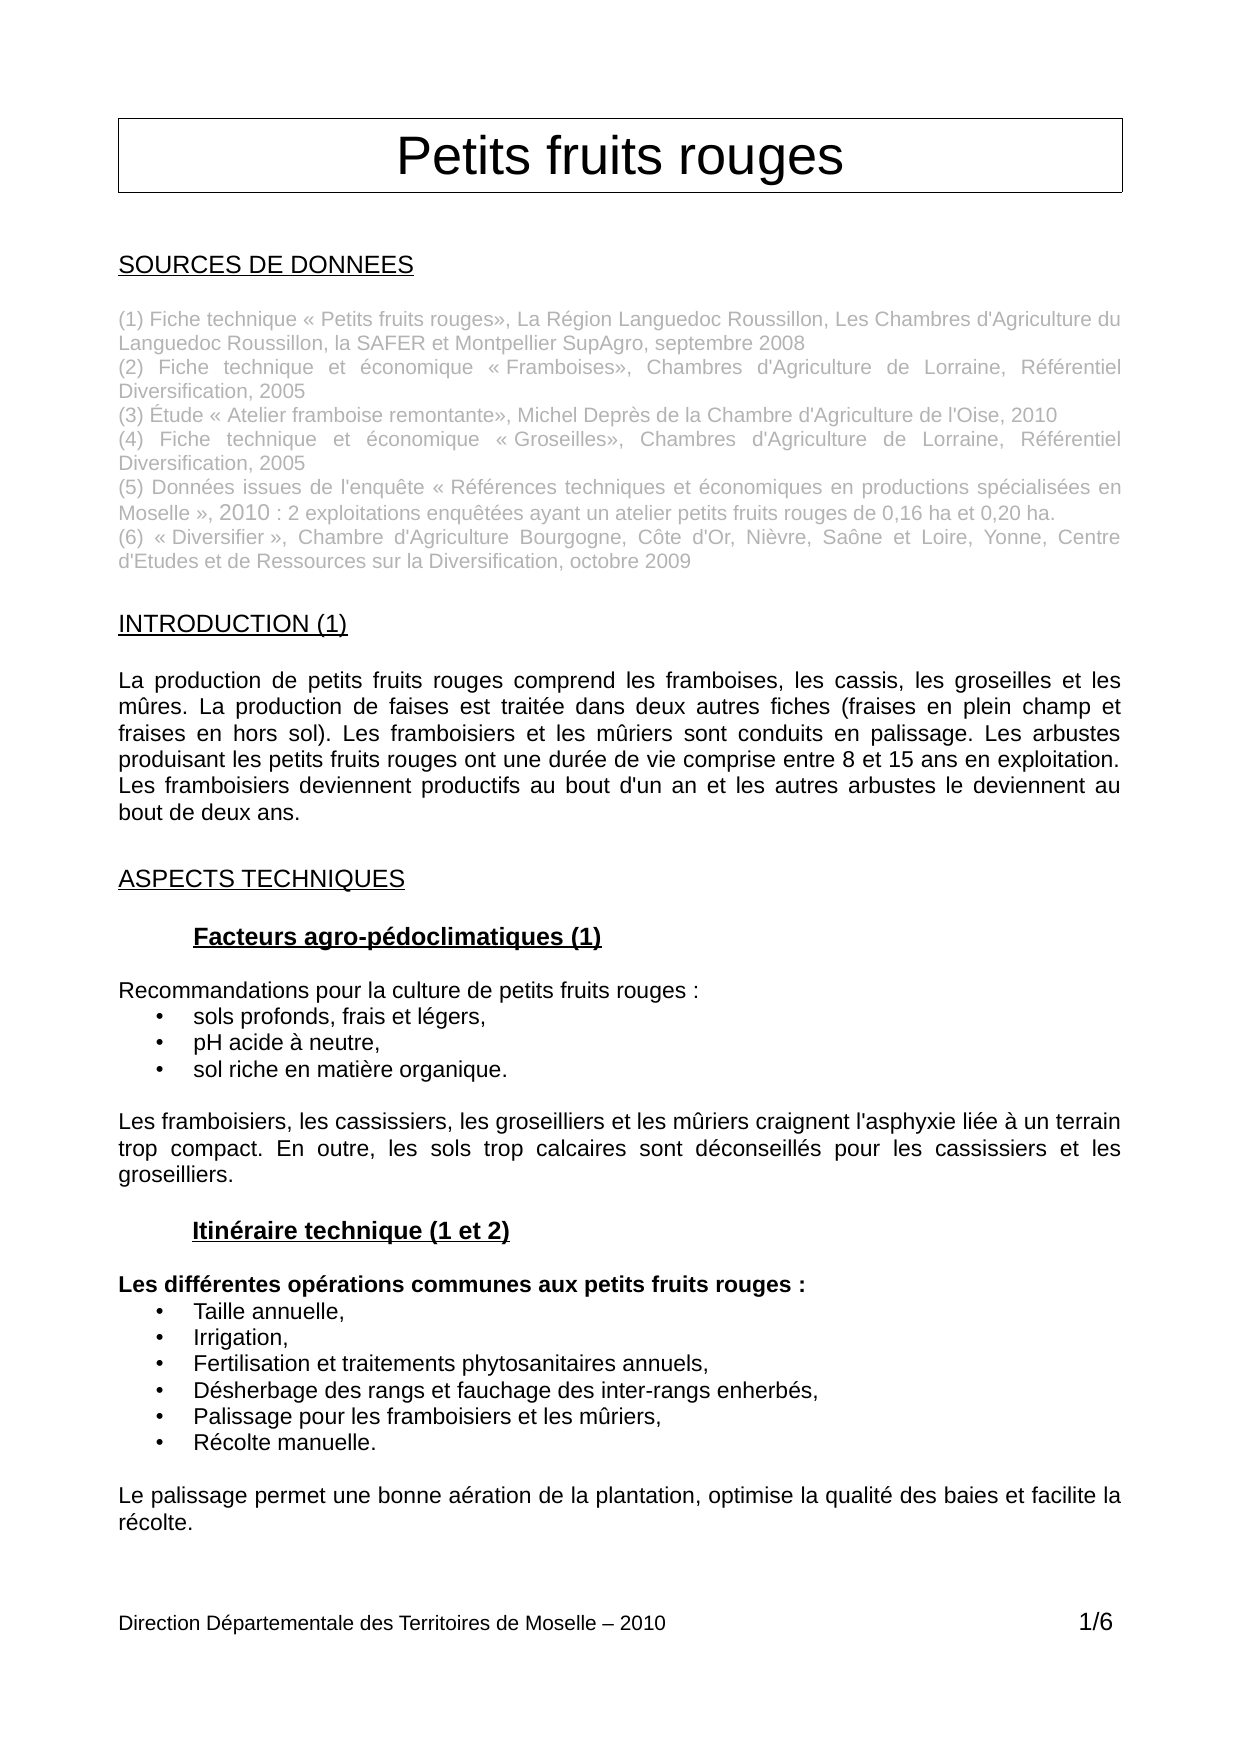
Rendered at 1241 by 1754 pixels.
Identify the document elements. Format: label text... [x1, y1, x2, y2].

text ASPECTS TECHNIQUES [118, 864, 1122, 893]
list pH acide à neutre, [156, 1029, 1122, 1056]
text Les framboisiers, les cassissiers, les groseilliers et les mûriers craignent l'asphyxie liée à un terrain trop compact. En outre, les sols trop calcaires sont déconseillés pour les cassissiers et les groseilliers. [118, 1108, 1122, 1187]
list Palissage pour les framboisiers et les mûriers, [156, 1403, 1122, 1429]
list Facteurs agro-pédoclimatiques (1) [156, 921, 1122, 950]
text INTRODUCTION (1) [118, 609, 1122, 638]
text Les différentes opérations communes aux petits fruits rouges : [118, 1271, 1122, 1298]
list sol riche en matière organique. [156, 1056, 1122, 1082]
text (5) Données issues de l'enquête « Références techniques et économiques en productions spécialisées en Moselle », 2010 : 2 exploitations enquêtées ayant un atelier petits fruits rouges de 0,16 ha et 0,20 ha. [118, 475, 1122, 525]
text Itinéraire technique (1 et 2) [118, 1216, 1122, 1245]
text SOURCES DE DONNEES [118, 249, 1122, 278]
list sols profonds, frais et légers, [156, 1003, 1122, 1029]
list Irrigation, [156, 1324, 1122, 1350]
text Recommandations pour la culture de petits fruits rouges : [118, 977, 1122, 1003]
text (4) Fiche technique et économique « Groseilles», Chambres d'Agriculture de Lorraine, Référentiel Diversification, 2005 [118, 427, 1122, 475]
text (3) Étude « Atelier framboise remontante», Michel Deprès de la Chambre d'Agriculture de l'Oise, 2010 [118, 403, 1122, 427]
list Taille annuelle, [156, 1298, 1122, 1324]
list Récolte manuelle. [156, 1429, 1122, 1456]
text (1) Fiche technique « Petits fruits rouges», La Région Languedoc Roussillon, Les Chambres d'Agriculture du Languedoc Roussillon, la SAFER et Montpellier SupAgro, septembre 2008 [118, 307, 1122, 355]
text (2) Fiche technique et économique « Framboises», Chambres d'Agriculture de Lorraine, Référentiel Diversification, 2005 [118, 355, 1122, 403]
list Désherbage des rangs et fauchage des inter-rangs enherbés, [156, 1377, 1122, 1403]
text (6) « Diversifier », Chambre d'Agriculture Bourgogne, Côte d'Or, Nièvre, Saône et Loire, Yonne, Centre d'Etudes et de Ressources sur la Diversification, octobre 2009 [118, 525, 1122, 573]
text Le palissage permet une bonne aération de la plantation, optimise la qualité des baies et facilite la récolte. [118, 1482, 1122, 1535]
table_header Petits fruits rouges [119, 119, 1122, 192]
text La production de petits fruits rouges comprend les framboises, les cassis, les groseilles et les mûres. La production de faises est traitée dans deux autres fiches (fraises en plein champ et fraises en hors sol). Les framboisiers et les mûriers sont conduits en palissage. Les arbustes produisant les petits fruits rouges ont une durée de vie comprise entre 8 et 15 ans en exploitation. Les framboisiers deviennent productifs au bout d'un an et les autres arbustes le deviennent au bout de deux ans. [118, 667, 1122, 825]
list Fertilisation et traitements phytosanitaires annuels, [156, 1350, 1122, 1377]
